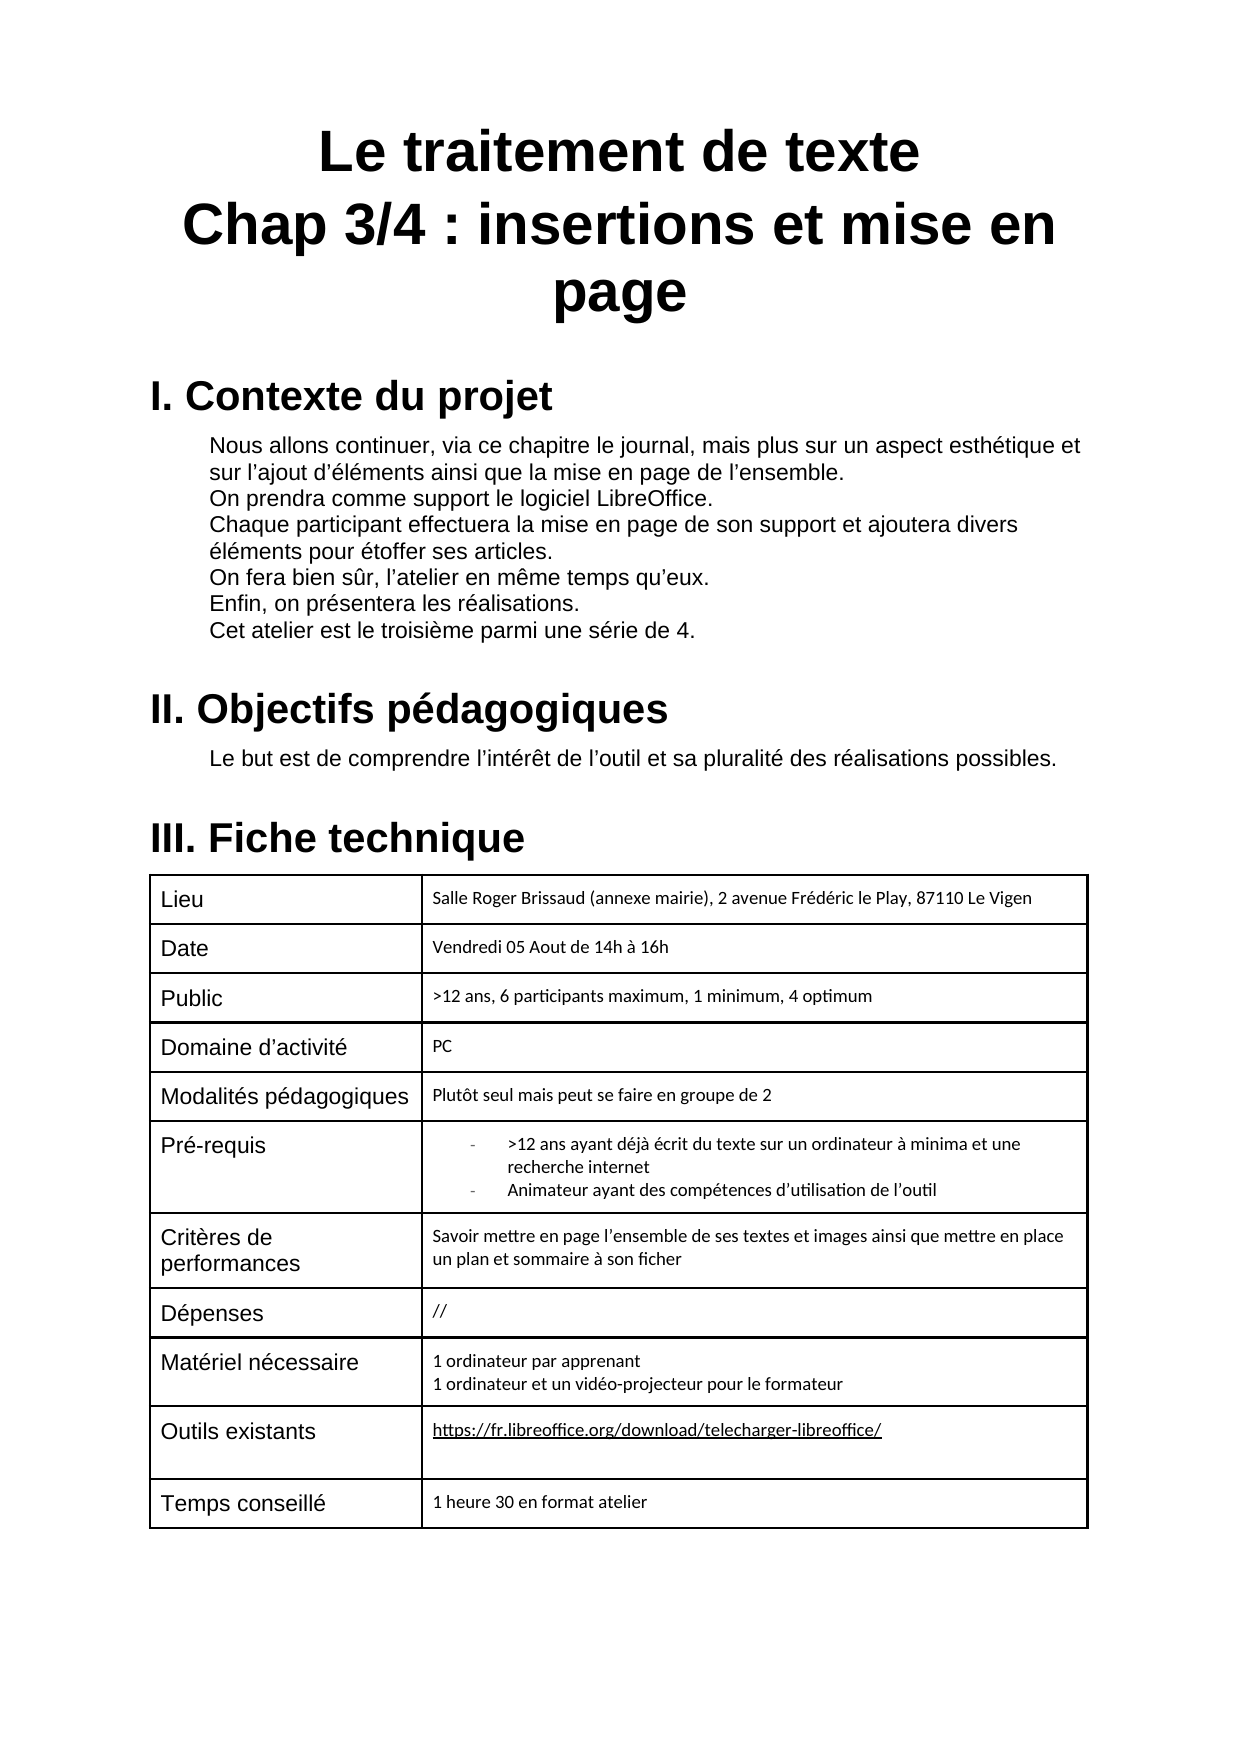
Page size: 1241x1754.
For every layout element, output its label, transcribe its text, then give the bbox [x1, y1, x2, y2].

table_cell Date [151, 925, 421, 972]
table_cell Critères de performances [151, 1214, 421, 1287]
text Nous allons continuer, via ce chapitre le journal, mais plus sur un aspect esthétique et sur l’ajout d’éléments ainsi que la mise en page de l’ensemble. [209, 432, 1090, 485]
table_cell Public [151, 974, 421, 1021]
table_cell >12 ans ayant déjà écrit du texte sur un ordinateur à minima et une recherche internet Animateur ayant des compétences d’utilisation de l’outil [423, 1122, 1086, 1212]
table_cell Pré-requis [151, 1122, 421, 1212]
table_header Lieu [151, 876, 421, 923]
table_cell Modalités pédagogiques [151, 1073, 421, 1120]
table_cell https://fr.libreoffice.org/download/telecharger-libreoffice/ [423, 1407, 1086, 1477]
subtitle Objectifs pédagogiques [150, 685, 1090, 733]
text Cet atelier est le troisième parmi une série de 4. [209, 617, 1090, 643]
table_cell Dépenses [151, 1289, 421, 1336]
table_cell PC [423, 1024, 1086, 1071]
text Le but est de comprendre l’intérêt de l’outil et sa pluralité des réalisations possibles. [209, 745, 1090, 771]
table_cell Temps conseillé [151, 1480, 421, 1527]
table_cell Domaine d’activité [151, 1024, 421, 1071]
table_cell Savoir mettre en page l’ensemble de ses textes et images ainsi que mettre en place un plan et sommaire à son ficher [423, 1214, 1086, 1287]
text On prendra comme support le logiciel LibreOffice. Chaque participant effectuera la mise en page de son support et ajoutera divers éléments pour étoffer ses articles. On fera bien sûr, l’atelier en même temps qu’eux. Enfin, on présentera les réalisations. [209, 485, 1090, 617]
subtitle Fiche technique [150, 813, 1090, 861]
table_cell Matériel nécessaire [151, 1339, 421, 1405]
table_cell Vendredi 05 Aout de 14h à 16h [423, 925, 1086, 972]
table_cell Outils existants [151, 1407, 421, 1477]
table_cell >12 ans, 6 participants maximum, 1 minimum, 4 optimum [423, 974, 1086, 1021]
table_header Salle Roger Brissaud (annexe mairie), 2 avenue Frédéric le Play, 87110 Le Vigen [423, 876, 1086, 923]
table_cell Plutôt seul mais peut se faire en groupe de 2 [423, 1073, 1086, 1120]
title Chap 3/4 : insertions et mise en page [150, 190, 1090, 324]
subtitle Contexte du projet [150, 372, 1090, 420]
table_cell 1 ordinateur par apprenant 1 ordinateur et un vidéo-projecteur pour le formateur [423, 1339, 1086, 1405]
table_cell 1 heure 30 en format atelier [423, 1480, 1086, 1527]
table_cell // [423, 1289, 1086, 1336]
title Le traitement de texte [150, 116, 1090, 183]
